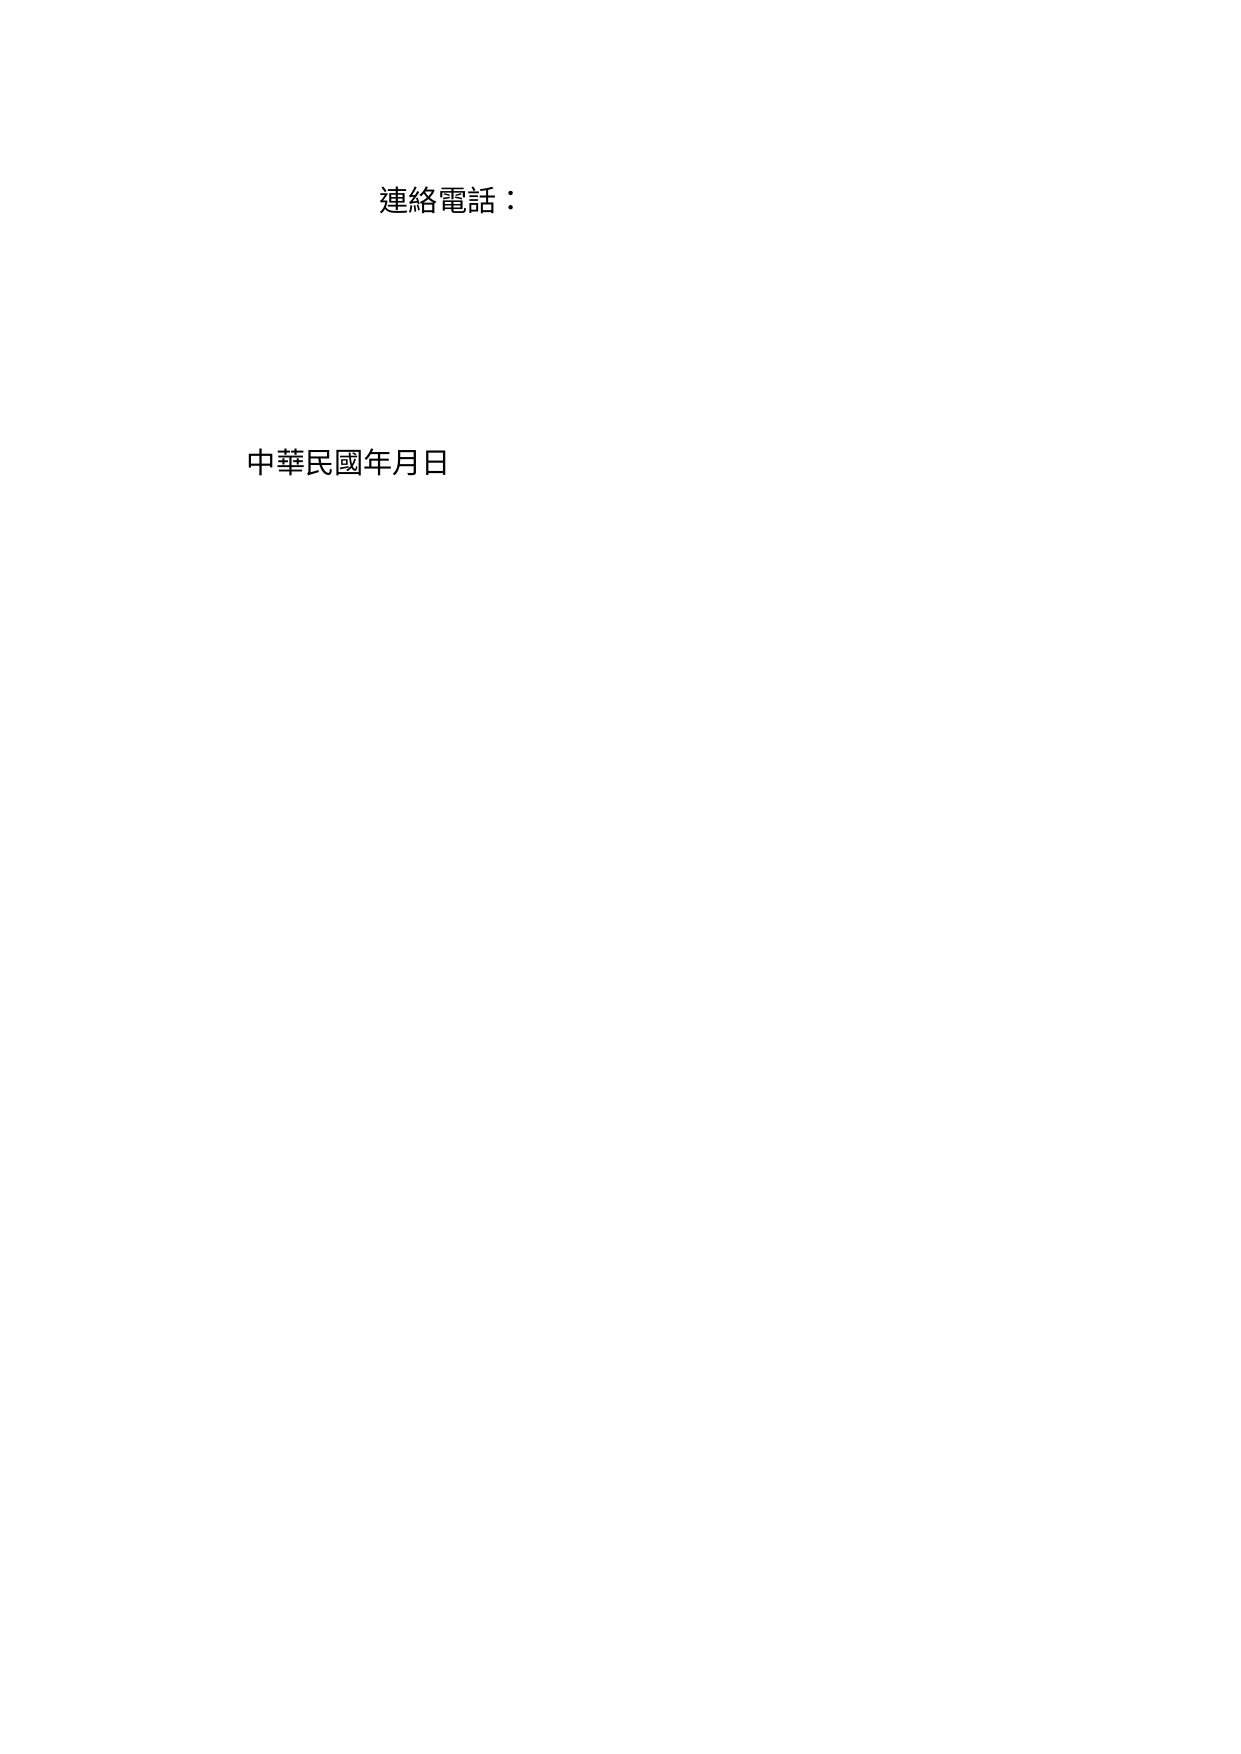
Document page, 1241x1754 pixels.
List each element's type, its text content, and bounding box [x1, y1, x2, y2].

text 中華民國年月日 [247, 419, 1053, 482]
text 連絡電話： [379, 157, 1053, 219]
